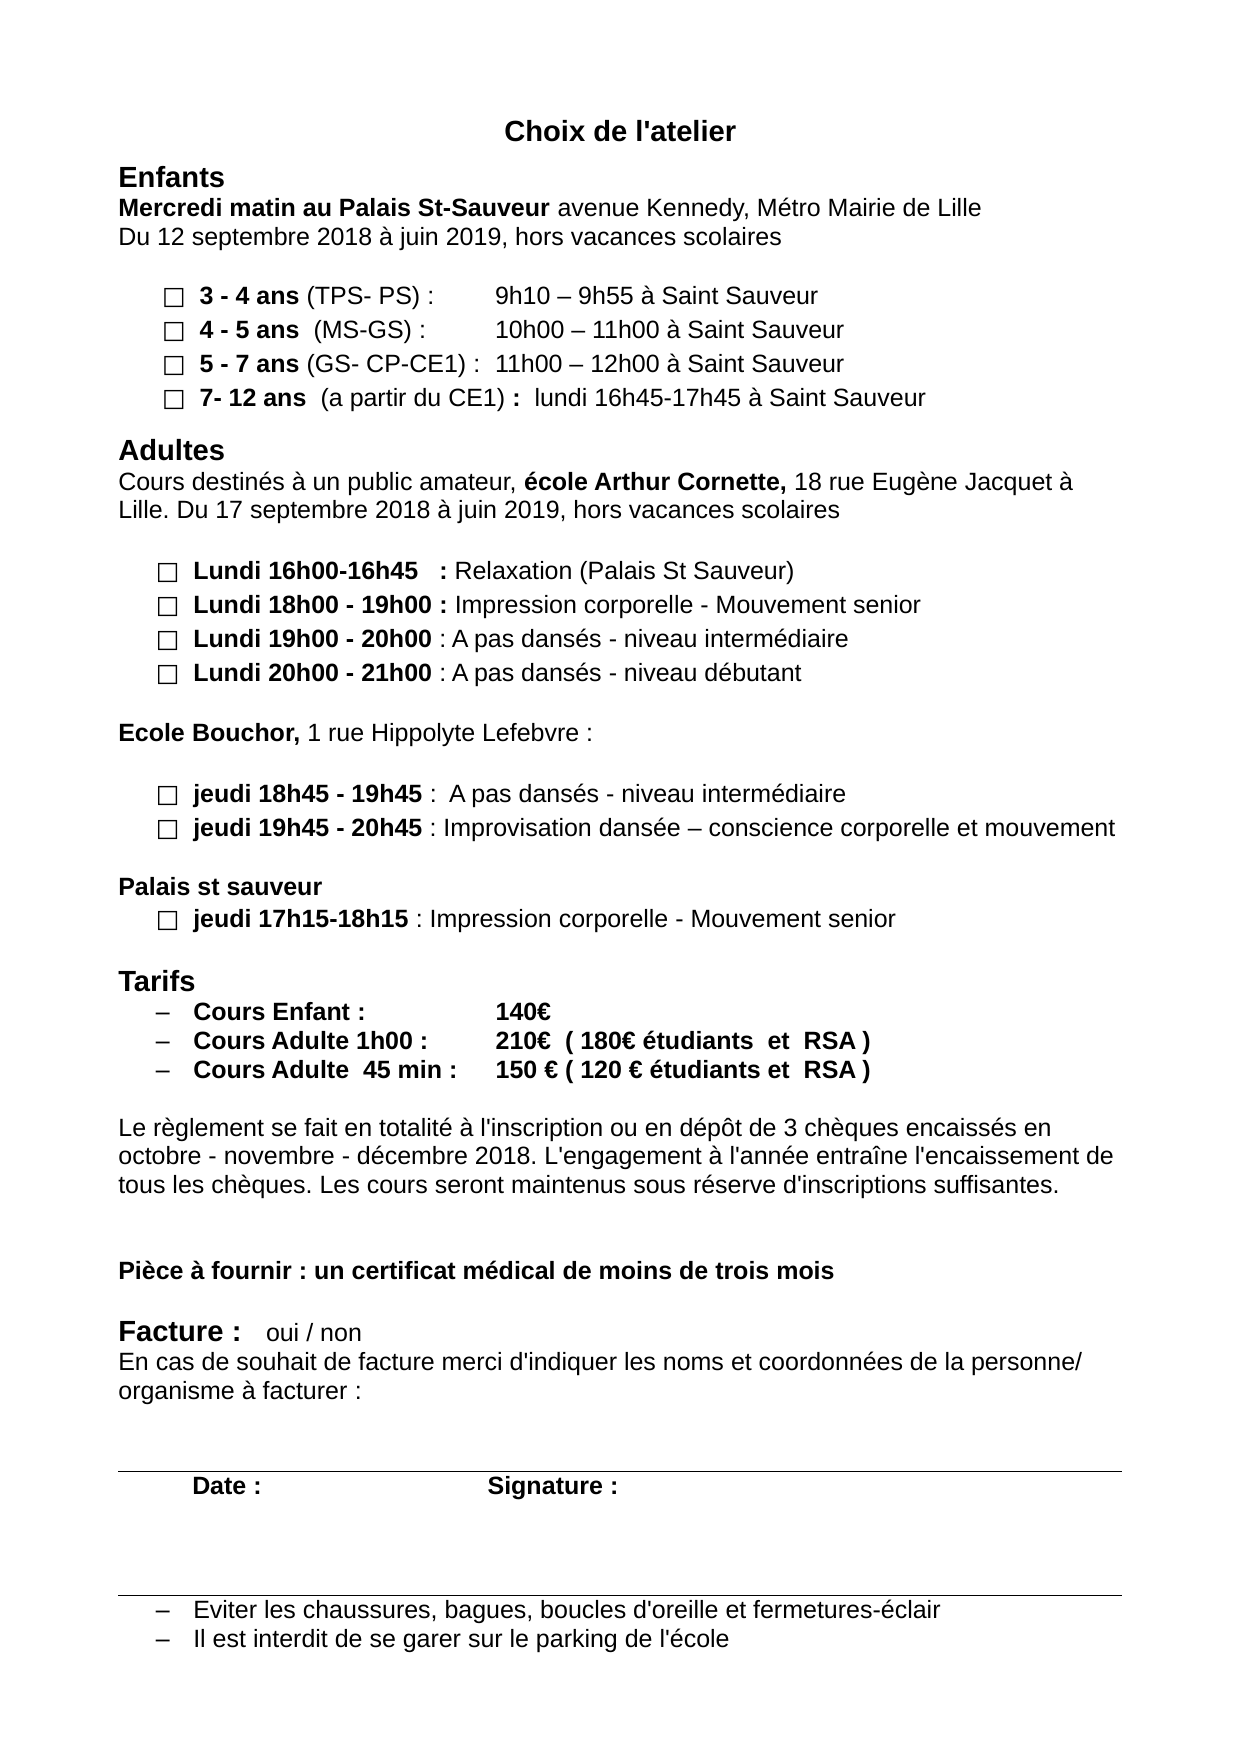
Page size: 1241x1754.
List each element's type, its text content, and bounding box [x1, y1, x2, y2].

list Lundi 16h00-16h45 : Relaxation (Palais St Sauveur) [156, 553, 1122, 587]
list 7- 12 ans (a partir du CE1) : lundi 16h45-17h45 à Saint Sauveur [162, 380, 1122, 414]
list Cours Adulte 1h00 : 210€ ( 180€ étudiants et RSA ) [156, 1026, 1122, 1055]
text Cours destinés à un public amateur, école Arthur Cornette, 18 rue Eugène Jacquet à Lille. Du 17 septembre 2018 à juin 2019, hors vacances scolaires [118, 466, 1122, 524]
list Il est interdit de se garer sur le parking de l'école [156, 1624, 1122, 1653]
list jeudi 19h45 - 20h45 : Improvisation dansée – conscience corporelle et mouvement [156, 809, 1122, 843]
list Lundi 18h00 - 19h00 : Impression corporelle - Mouvement senior [156, 587, 1122, 621]
list Lundi 19h00 - 20h00 : A pas dansés - niveau intermédiaire [156, 621, 1122, 655]
text Mercredi matin au Palais St-Sauveur avenue Kennedy, Métro Mairie de Lille [118, 193, 1122, 222]
list jeudi 17h15-18h15 : Impression corporelle - Mouvement senior [156, 901, 1122, 935]
list Lundi 20h00 - 21h00 : A pas dansés - niveau débutant [156, 655, 1122, 689]
list 4 - 5 ans (MS-GS) : 10h00 – 11h00 à Saint Sauveur [162, 312, 1122, 346]
list Cours Enfant : 140€ [156, 997, 1122, 1026]
text Enfants [118, 159, 1122, 193]
text Date : Signature : [118, 1472, 1122, 1500]
text Pièce à fournir : un certificat médical de moins de trois mois [118, 1256, 1122, 1285]
text Ecole Bouchor, 1 rue Hippolyte Lefebvre : [118, 718, 1122, 746]
list Eviter les chaussures, bagues, boucles d'oreille et fermetures-éclair [156, 1596, 1122, 1624]
list jeudi 18h45 - 19h45 : A pas dansés - niveau intermédiaire [156, 775, 1122, 809]
text Le règlement se fait en totalité à l'inscription ou en dépôt de 3 chèques encaissés en octobre - novembre - décembre 2018. L'engagement à l'année entraîne l'encaissement de tous les chèques. Les cours seront maintenus sous réserve d'inscriptions suffisantes. [118, 1112, 1122, 1199]
list 3 - 4 ans (TPS- PS) : 9h10 – 9h55 à Saint Sauveur [162, 277, 1122, 312]
text Du 12 septembre 2018 à juin 2019, hors vacances scolaires [118, 222, 1122, 251]
text Tarifs [118, 964, 1122, 997]
text Palais st sauveur [118, 872, 1122, 901]
text Facture : oui / non [118, 1314, 1122, 1347]
list Cours Adulte 45 min : 150 € ( 120 € étudiants et RSA ) [156, 1055, 1122, 1084]
list 5 - 7 ans (GS- CP-CE1) : 11h00 – 12h00 à Saint Sauveur [162, 346, 1122, 380]
subtitle Choix de l'atelier [118, 113, 1122, 147]
text En cas de souhait de facture merci d'indiquer les noms et coordonnées de la personne/ organisme à facturer : [118, 1347, 1122, 1405]
text Adultes [118, 433, 1122, 466]
